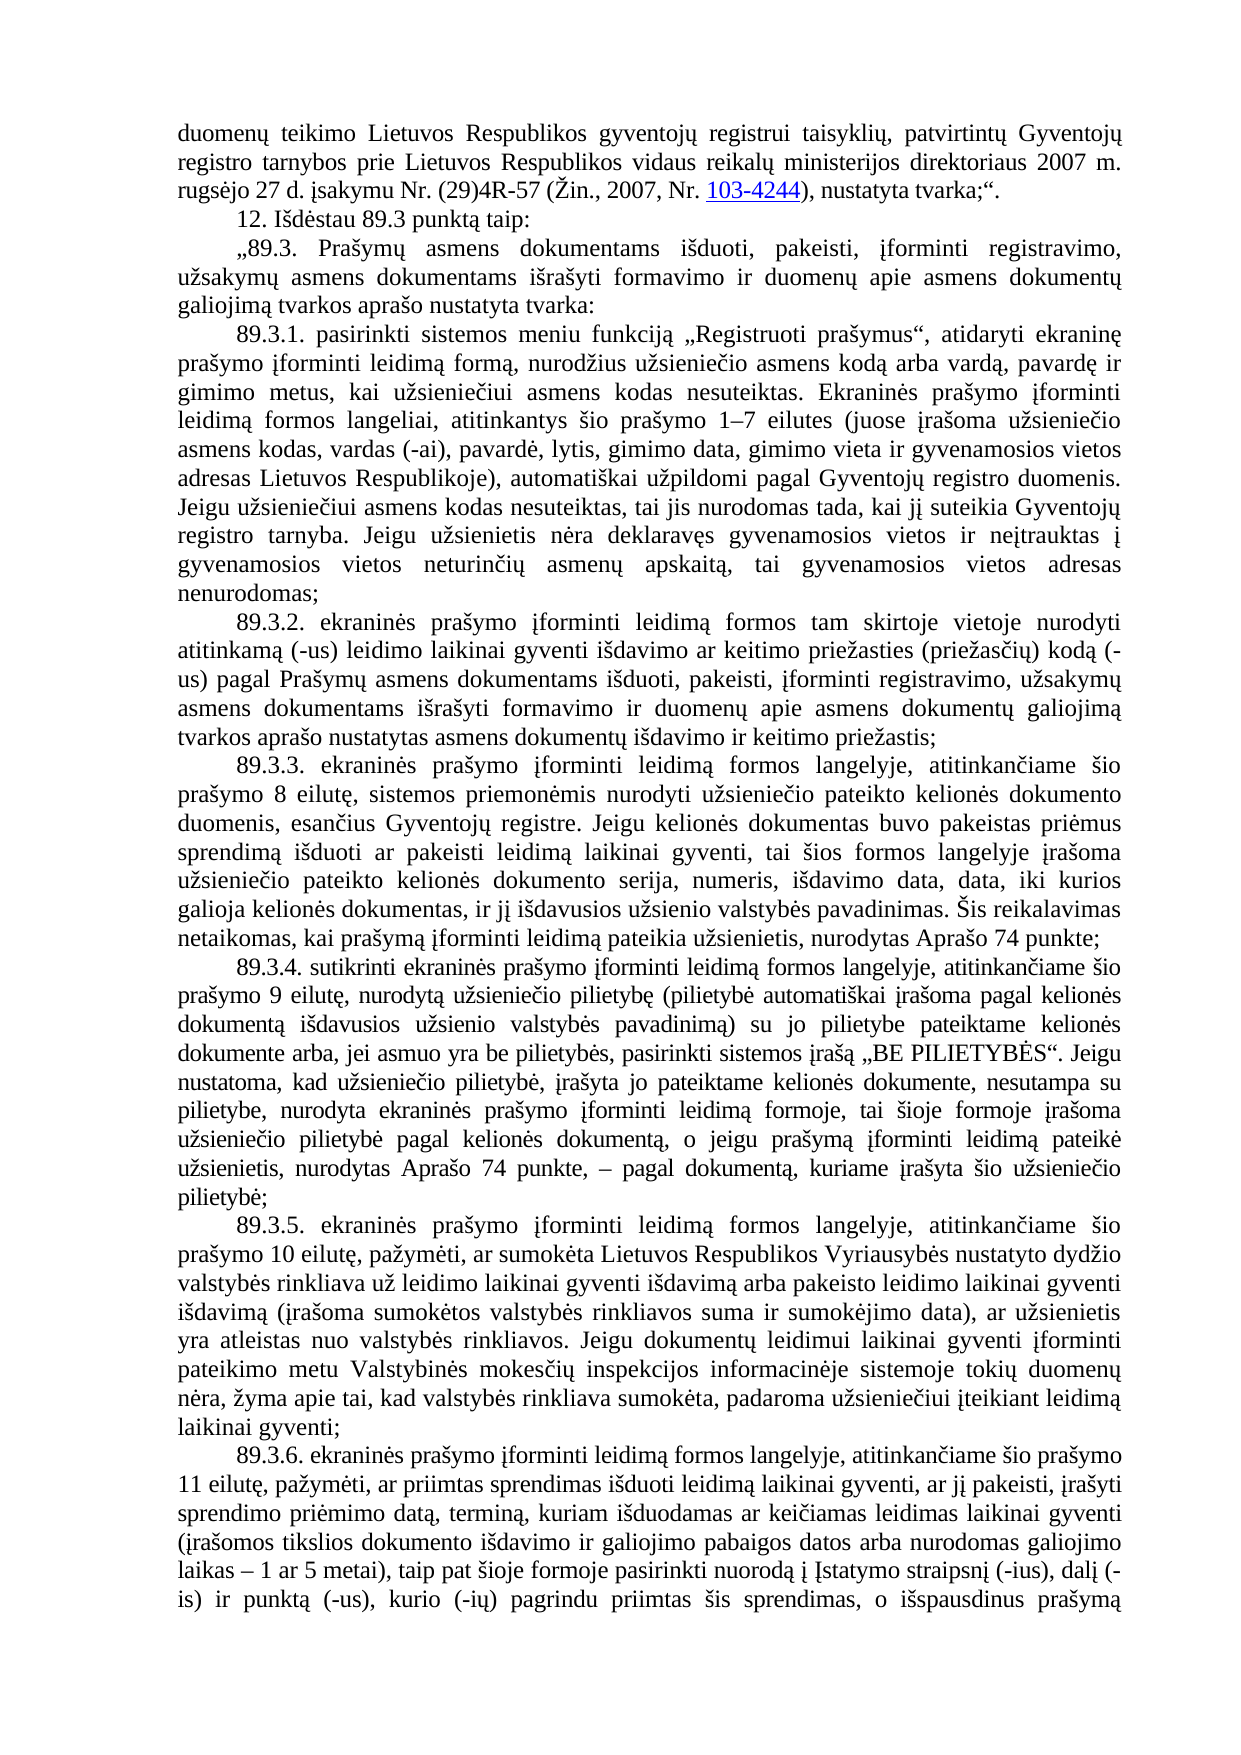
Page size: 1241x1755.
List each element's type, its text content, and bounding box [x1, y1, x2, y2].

text 89.3.2. ekraninės prašymo įforminti leidimą formos tam skirtoje vietoje nurodyti atitinkamą (-us) leidimo laikinai gyventi išdavimo ar keitimo priežasties (priežasčių) kodą (-us) pagal Prašymų asmens dokumentams išduoti, pakeisti, įforminti registravimo, užsakymų asmens dokumentams išrašyti formavimo ir duomenų apie asmens dokumentų galiojimą tvarkos aprašo nustatytas asmens dokumentų išdavimo ir keitimo priežastis; [177, 607, 1122, 751]
text 89.3.5. ekraninės prašymo įforminti leidimą formos langelyje, atitinkančiame šio prašymo 10 eilutę, pažymėti, ar sumokėta Lietuvos Respublikos Vyriausybės nustatyto dydžio valstybės rinkliava už leidimo laikinai gyventi išdavimą arba pakeisto leidimo laikinai gyventi išdavimą (įrašoma sumokėtos valstybės rinkliavos suma ir sumokėjimo data), ar užsienietis yra atleistas nuo valstybės rinkliavos. Jeigu dokumentų leidimui laikinai gyventi įforminti pateikimo metu Valstybinės mokesčių inspekcijos informacinėje sistemoje tokių duomenų nėra, žyma apie tai, kad valstybės rinkliava sumokėta, padaroma užsieniečiui įteikiant leidimą laikinai gyventi; [177, 1211, 1122, 1441]
text 89.3.6. ekraninės prašymo įforminti leidimą formos langelyje, atitinkančiame šio prašymo 11 eilutę, pažymėti, ar priimtas sprendimas išduoti leidimą laikinai gyventi, ar jį pakeisti, įrašyti sprendimo priėmimo datą, terminą, kuriam išduodamas ar keičiamas leidimas laikinai gyventi (įrašomos tikslios dokumento išdavimo ir galiojimo pabaigos datos arba nurodomas galiojimo laikas – 1 ar 5 metai), taip pat šioje formoje pasirinkti nuorodą į Įstatymo straipsnį (-ius), dalį (-is) ir punktą (-us), kurio (-ių) pagrindu priimtas šis sprendimas, o išspausdinus prašymą [177, 1441, 1122, 1613]
text „89.3. Prašymų asmens dokumentams išduoti, pakeisti, įforminti registravimo, užsakymų asmens dokumentams išrašyti formavimo ir duomenų apie asmens dokumentų galiojimą tvarkos aprašo nustatyta tvarka: [177, 233, 1122, 319]
text 89.3.4. sutikrinti ekraninės prašymo įforminti leidimą formos langelyje, atitinkančiame šio prašymo 9 eilutę, nurodytą užsieniečio pilietybę (pilietybė automatiškai įrašoma pagal kelionės dokumentą išdavusios užsienio valstybės pavadinimą) su jo pilietybe pateiktame kelionės dokumente arba, jei asmuo yra be pilietybės, pasirinkti sistemos įrašą „BE PILIETYBĖS“. Jeigu nustatoma, kad užsieniečio pilietybė, įrašyta jo pateiktame kelionės dokumente, nesutampa su pilietybe, nurodyta ekraninės prašymo įforminti leidimą formoje, tai šioje formoje įrašoma užsieniečio pilietybė pagal kelionės dokumentą, o jeigu prašymą įforminti leidimą pateikė užsienietis, nurodytas Aprašo 74 punkte, – pagal dokumentą, kuriame įrašyta šio užsieniečio pilietybė; [177, 952, 1122, 1211]
text duomenų teikimo Lietuvos Respublikos gyventojų registrui taisyklių, patvirtintų Gyventojų registro tarnybos prie Lietuvos Respublikos vidaus reikalų ministerijos direktoriaus 2007 m. rugsėjo 27 d. įsakymu Nr. (29)4R-57 (Žin., 2007, Nr. 103-4244), nustatyta tvarka;“. [177, 118, 1122, 204]
text 12. Išdėstau 89.3 punktą taip: [177, 204, 1122, 233]
text 89.3.3. ekraninės prašymo įforminti leidimą formos langelyje, atitinkančiame šio prašymo 8 eilutę, sistemos priemonėmis nurodyti užsieniečio pateikto kelionės dokumento duomenis, esančius Gyventojų registre. Jeigu kelionės dokumentas buvo pakeistas priėmus sprendimą išduoti ar pakeisti leidimą laikinai gyventi, tai šios formos langelyje įrašoma užsieniečio pateikto kelionės dokumento serija, numeris, išdavimo data, data, iki kurios galioja kelionės dokumentas, ir jį išdavusios užsienio valstybės pavadinimas. Šis reikalavimas netaikomas, kai prašymą įforminti leidimą pateikia užsienietis, nurodytas Aprašo 74 punkte; [177, 751, 1122, 952]
text 89.3.1. pasirinkti sistemos meniu funkciją „Registruoti prašymus“, atidaryti ekraninę prašymo įforminti leidimą formą, nurodžius užsieniečio asmens kodą arba vardą, pavardę ir gimimo metus, kai užsieniečiui asmens kodas nesuteiktas. Ekraninės prašymo įforminti leidimą formos langeliai, atitinkantys šio prašymo 1–7 eilutes (juose įrašoma užsieniečio asmens kodas, vardas (-ai), pavardė, lytis, gimimo data, gimimo vieta ir gyvenamosios vietos adresas Lietuvos Respublikoje), automatiškai užpildomi pagal Gyventojų registro duomenis. Jeigu užsieniečiui asmens kodas nesuteiktas, tai jis nurodomas tada, kai jį suteikia Gyventojų registro tarnyba. Jeigu užsienietis nėra deklaravęs gyvenamosios vietos ir neįtrauktas į gyvenamosios vietos neturinčių asmenų apskaitą, tai gyvenamosios vietos adresas nenurodomas; [177, 319, 1122, 607]
